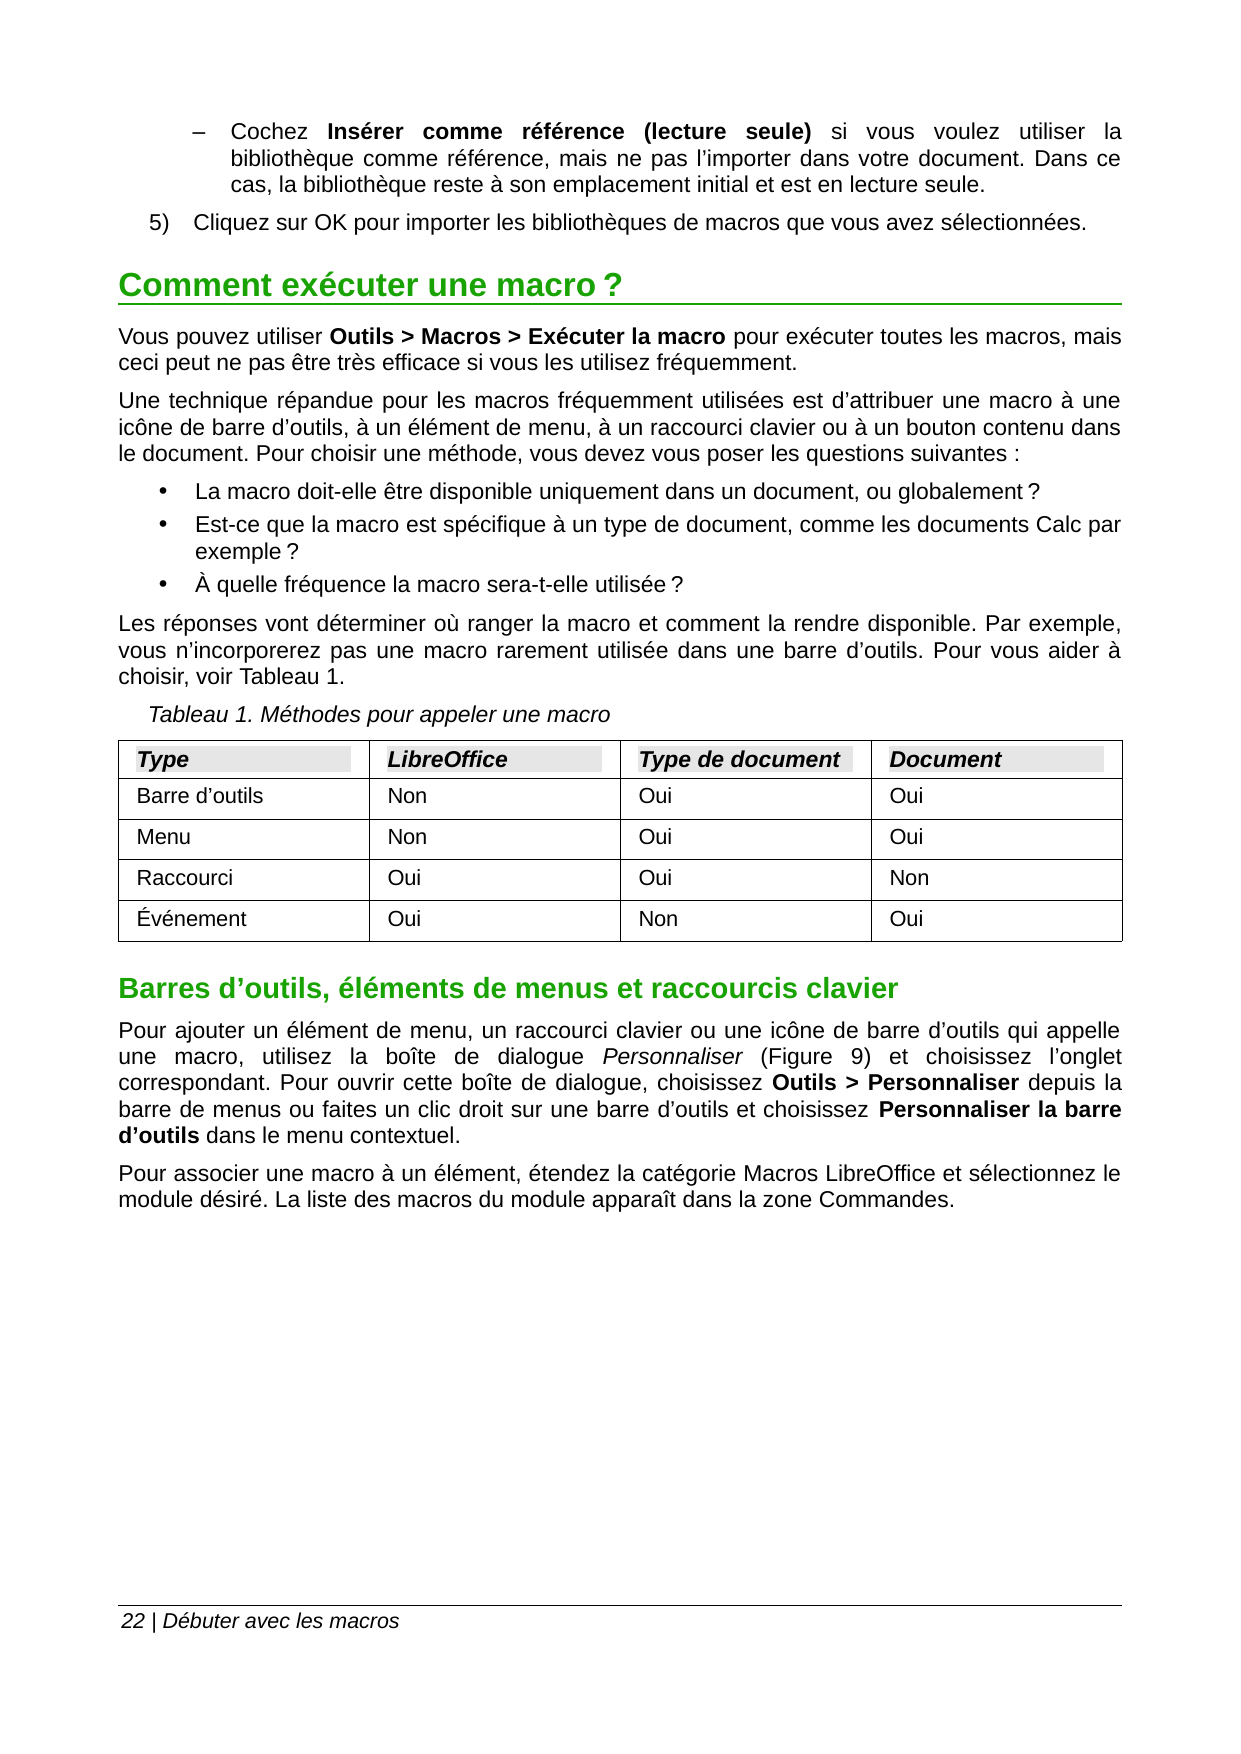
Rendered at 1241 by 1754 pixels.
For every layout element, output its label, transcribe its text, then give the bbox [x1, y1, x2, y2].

subtitle Barres d’outils, éléments de menus et raccourcis clavier [118, 971, 1122, 1005]
subtitle Comment exécuter une macro ? [118, 265, 1122, 303]
list Cliquez sur OK pour importer les bibliothèques de macros que vous avez sélectionnées. [169, 209, 1122, 235]
table_cell Oui [872, 901, 1122, 941]
text Vous pouvez utiliser Outils > Macros > Exécuter la macro pour exécuter toutes les macros, mais ceci peut ne pas être très efficace si vous les utilisez fréquemment. [118, 323, 1122, 376]
table_header Type de document [621, 741, 871, 778]
table_cell Oui [621, 820, 871, 859]
table_cell Non [872, 860, 1122, 900]
table_cell Oui [872, 820, 1122, 859]
text Pour ajouter un élément de menu, un raccourci clavier ou une icône de barre d’outils qui appelle une macro, utilisez la boîte de dialogue Personnaliser (Figure 9) et choisissez l’onglet correspondant. Pour ouvrir cette boîte de dialogue, choisissez Outils > Personnaliser depuis la barre de menus ou faites un clic droit sur une barre d’outils et choisissez Personnaliser la barre d’outils dans le menu contextuel. [118, 1017, 1122, 1148]
table_cell Oui [872, 779, 1122, 818]
table_cell Oui [370, 860, 620, 900]
table_cell Oui [621, 779, 871, 818]
list Est-ce que la macro est spécifique à un type de document, comme les documents Calc par exemple ? [156, 511, 1122, 565]
table_cell Événement [119, 901, 369, 941]
table_cell Non [370, 779, 620, 818]
list À quelle fréquence la macro sera-t-elle utilisée ? [156, 571, 1122, 598]
table_cell Oui [621, 860, 871, 900]
text Une technique répandue pour les macros fréquemment utilisées est d’attribuer une macro à une icône de barre d’outils, à un élément de menu, à un raccourci clavier ou à un bouton contenu dans le document. Pour choisir une méthode, vous devez vous poser les questions suivantes : [118, 387, 1122, 467]
table_cell Barre d’outils [119, 779, 369, 818]
table_cell Oui [370, 901, 620, 941]
table_header LibreOffice [370, 741, 620, 778]
table_cell Non [621, 901, 871, 941]
table_cell Menu [119, 820, 369, 859]
list La macro doit-elle être disponible uniquement dans un document, ou globalement ? [156, 478, 1122, 505]
table_cell Raccourci [119, 860, 369, 900]
text Pour associer une macro à un élément, étendez la catégorie Macros LibreOffice et sélectionnez le module désiré. La liste des macros du module apparaît dans la zone Commandes. [118, 1160, 1122, 1213]
text Les réponses vont déterminer où ranger la macro et comment la rendre disponible. Par exemple, vous n’incorporerez pas une macro rarement utilisée dans une barre d’outils. Pour vous aider à choisir, voir Tableau 1. [118, 610, 1122, 689]
text Tableau 1. Méthodes pour appeler une macro [148, 701, 1122, 727]
table_header Type [119, 741, 369, 778]
list Cochez Insérer comme référence (lecture seule) si vous voulez utiliser la bibliothèque comme référence, mais ne pas l’importer dans votre document. Dans ce cas, la bibliothèque reste à son emplacement initial et est en lecture seule. [192, 118, 1122, 197]
table_header Document [872, 741, 1122, 778]
table_cell Non [370, 820, 620, 859]
